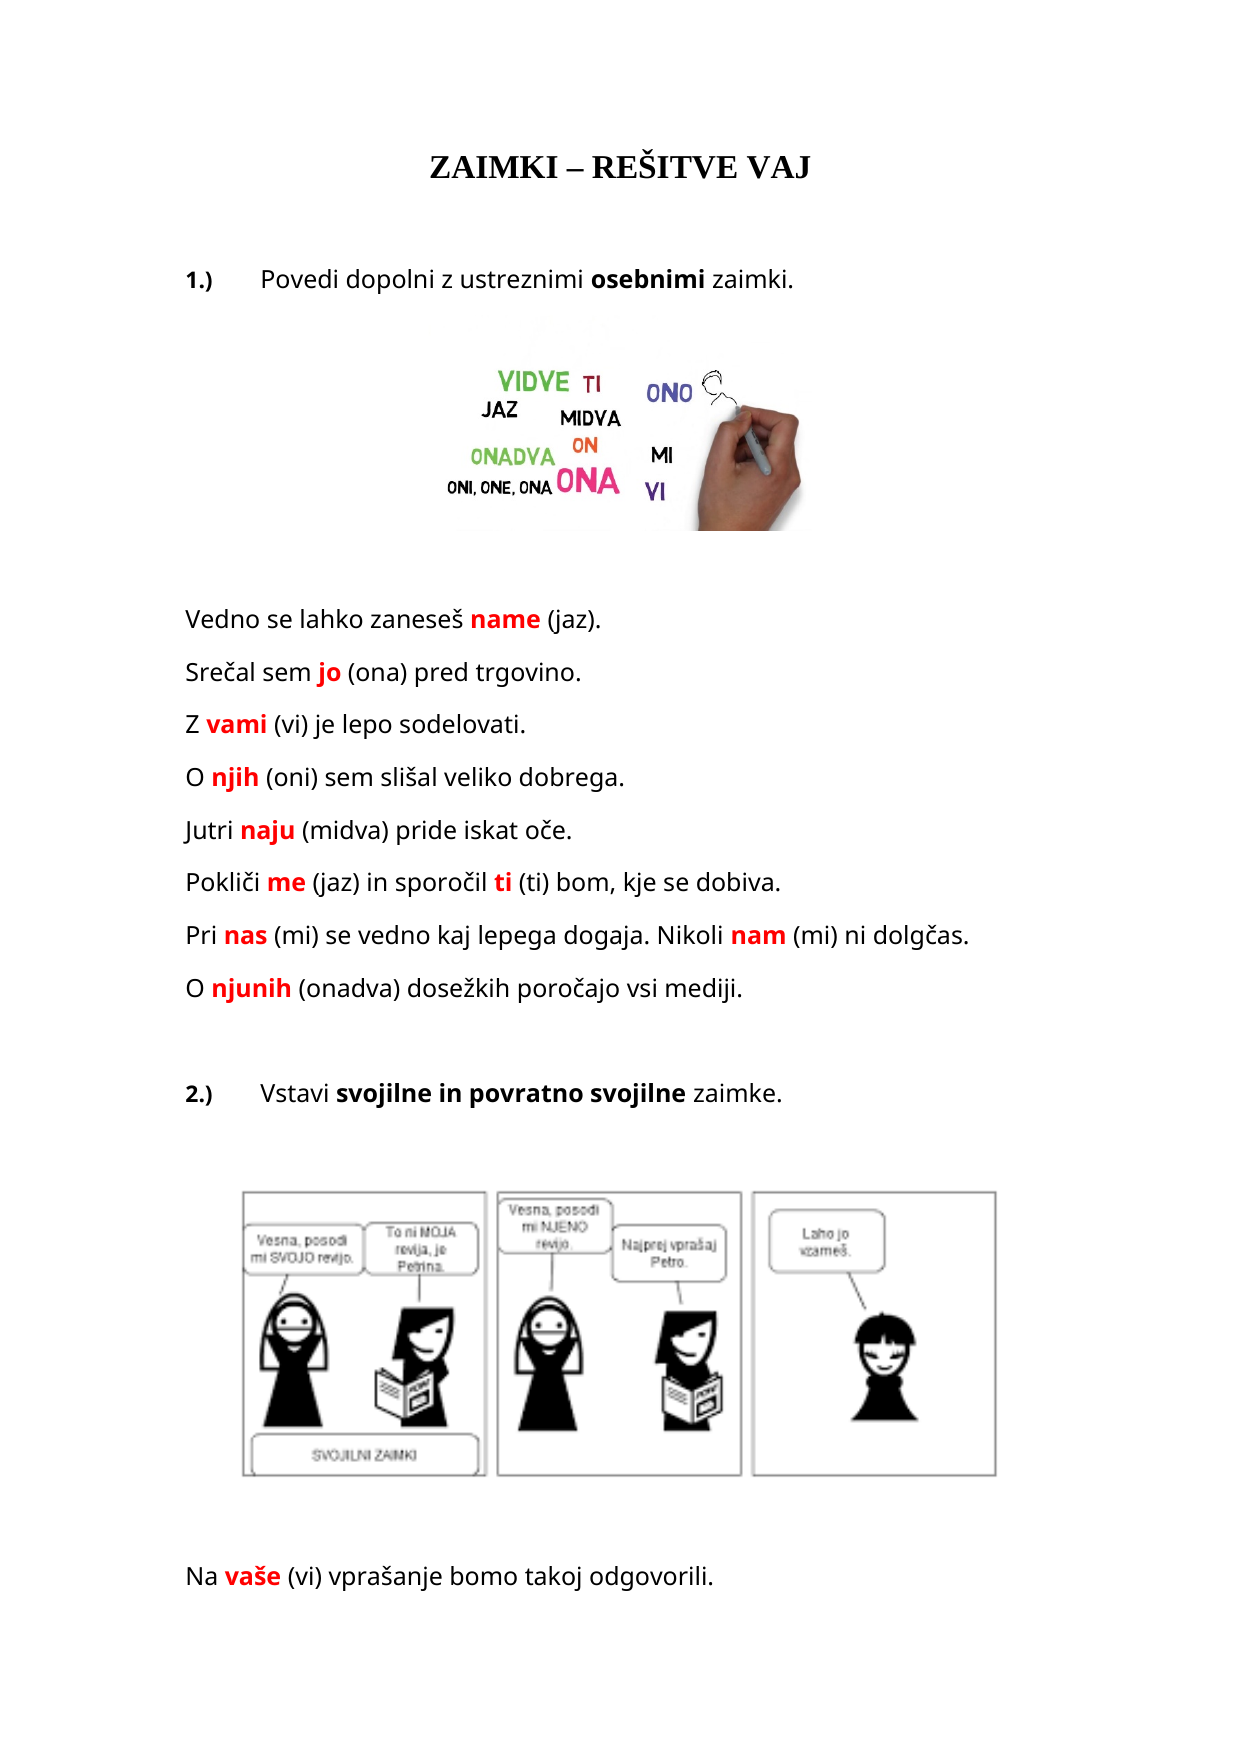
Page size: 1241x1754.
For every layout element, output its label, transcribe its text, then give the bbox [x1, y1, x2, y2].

text Na vaše (vi) vprašanje bomo takoj odgovorili. [185, 1558, 1093, 1592]
text O njih (oni) sem slišal veliko dobrega. [185, 759, 1093, 794]
text ZAIMKI – REŠITVE VAJ [148, 148, 1093, 186]
text Jutri naju (midva) pride iskat oče. [185, 812, 1093, 846]
list Vstavi svojilne in povratno svojilne zaimke. [185, 1076, 1093, 1110]
text Z vami (vi) je lepo sodelovati. [185, 707, 1093, 741]
text Pokliči me (jaz) in sporočil ti (ti) bom, kje se dobiva. [185, 865, 1093, 899]
text Pri nas (mi) se vedno kaj lepega dogaja. Nikoli nam (mi) ni dolgčas. [185, 918, 1093, 952]
list Povedi dopolni z ustreznimi osebnimi zaimki. [185, 262, 1093, 296]
text Vedno se lahko zaneseš name (jaz). [185, 601, 1093, 636]
text Srečal sem jo (ona) pred trgovino. [185, 654, 1093, 688]
text O njunih (onadva) dosežkih poročajo vsi mediji. [185, 970, 1093, 1004]
